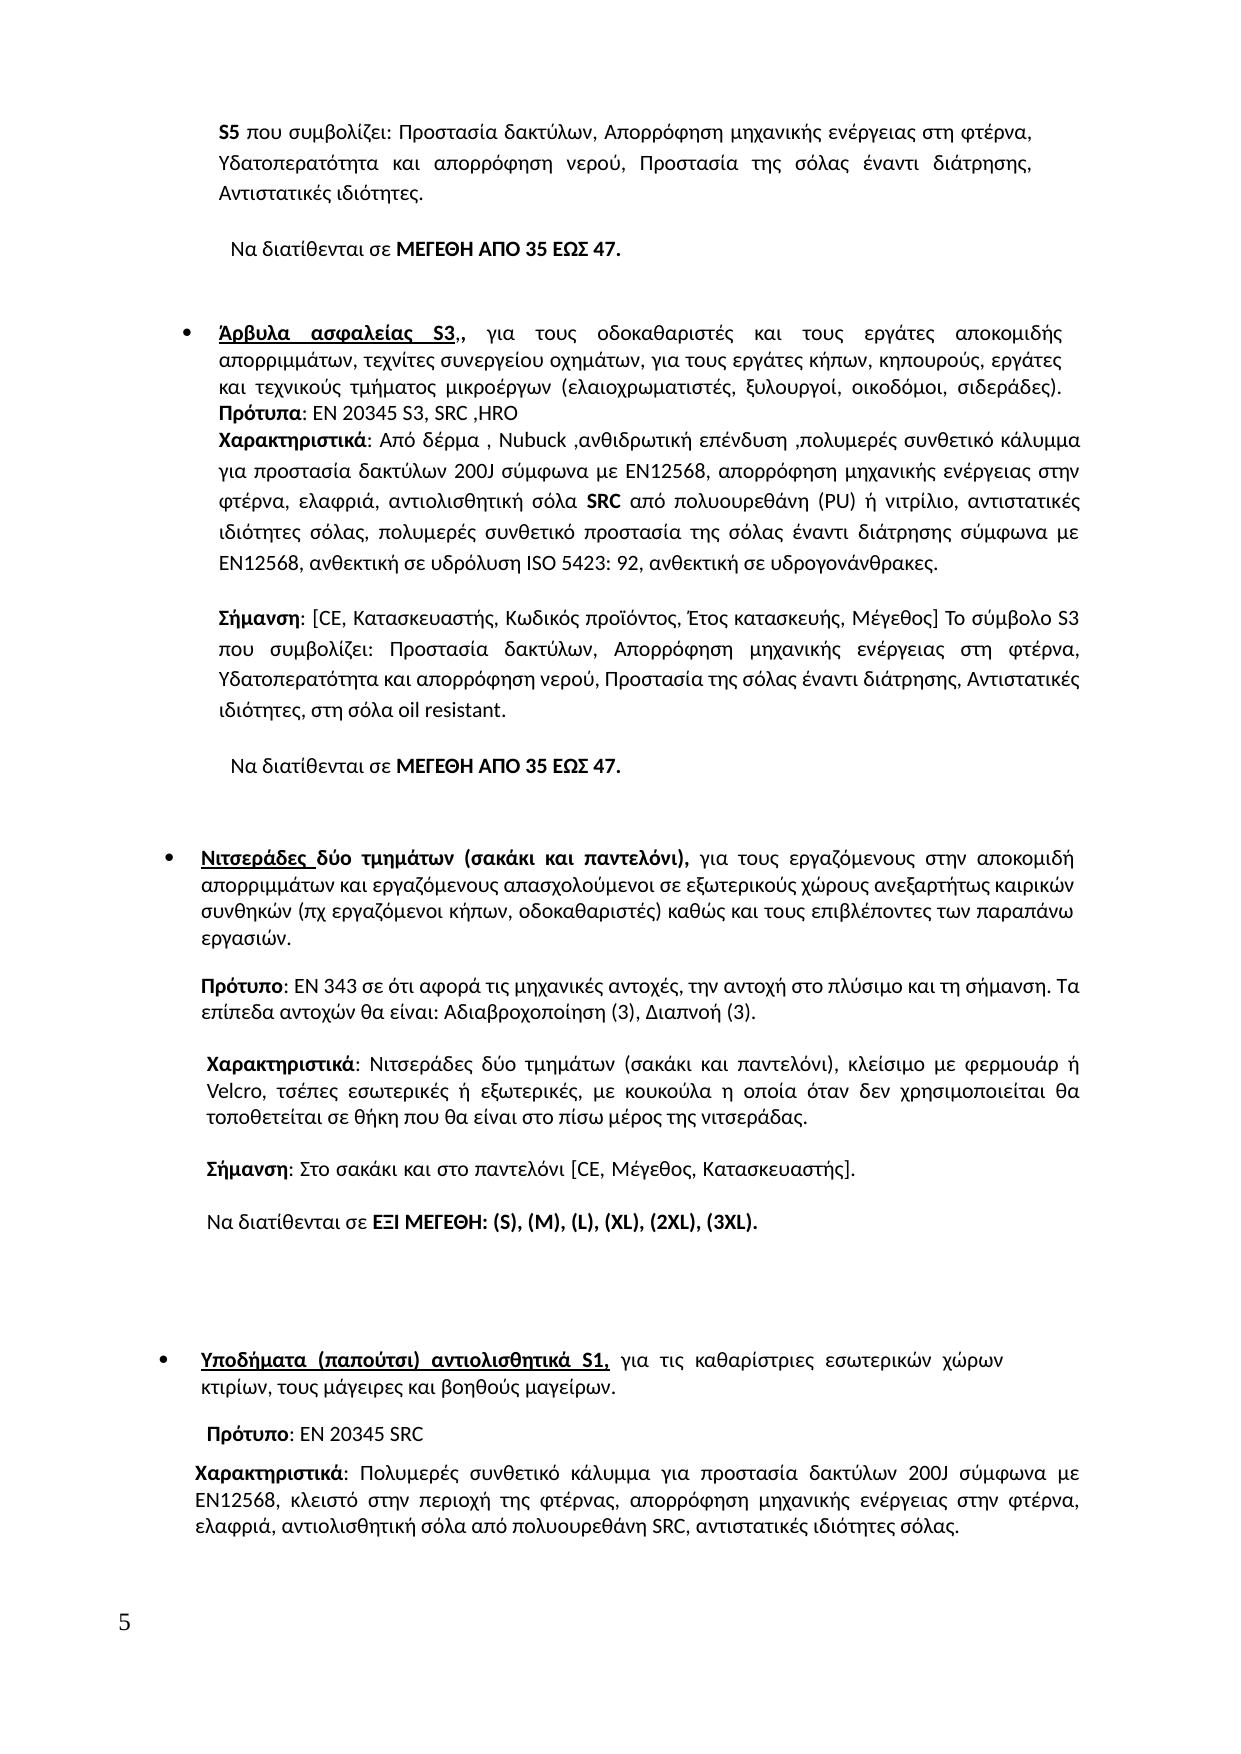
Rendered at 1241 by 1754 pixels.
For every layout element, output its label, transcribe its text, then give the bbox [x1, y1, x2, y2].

text Πρότυπο: ΕΝ 343 σε ότι αφορά τις μηχανικές αντοχές, την αντοχή στο πλύσιμο και τη σήμανση. Τα επίπεδα αντοχών θα είναι: Αδιαβροχοποίηση (3), Διαπνοή (3). [201, 972, 1081, 1025]
text Σήμανση: [CE, Κατασκευαστής, Κωδικός προϊόντος, Έτος κατασκευής, Μέγεθος] Το σύμβολο S3 που συμβολίζει: Προστασία δακτύλων, Απορρόφηση μηχανικής ενέργειας στη φτέρνα, Υδατοπερατότητα και απορρόφηση νερού, Προστασία της σόλας έναντι διάτρησης, Αντιστατικές ιδιότητες, στη σόλα oil resistant. [218, 604, 1081, 723]
text Χαρακτηριστικά: Νιτσεράδες δύο τμημάτων (σακάκι και παντελόνι), κλείσιμο με φερμουάρ ή Velcro, τσέπες εσωτερικές ή εξωτερικές, με κουκούλα η οποία όταν δεν χρησιμοποιείται θα τοποθετείται σε θήκη που θα είναι στο πίσω μέρος της νιτσεράδας. [207, 1050, 1081, 1130]
text Να διατίθενται σε ΜΕΓΕΘΗ ΑΠΟ 35 ΕΩΣ 47. [230, 235, 1122, 262]
text Χαρακτηριστικά: Πολυμερές συνθετικό κάλυμμα για προστασία δακτύλων 200J σύμφωνα με EN12568, κλειστό στην περιοχή της φτέρνας, απορρόφηση μηχανικής ενέργειας στην φτέρνα, ελαφριά, αντιολισθητική σόλα από πολυουρεθάνη SRC, αντιστατικές ιδιότητες σόλας. [195, 1459, 1081, 1539]
list Άρβυλα ασφαλείας S3,, για τους οδοκαθαριστές και τους εργάτες αποκομιδής απορριμμάτων, τεχνίτες συνεργείου οχημάτων, για τους εργάτες κήπων, κηπουρούς, εργάτες και τεχνικούς τμήματος μικροέργων (ελαιοχρωματιστές, ξυλουργοί, οικοδόμοι, σιδεράδες). Πρότυπα: ΕΝ 20345 S3, SRC ,HRO [183, 319, 1063, 426]
text S5 που συμβολίζει: Προστασία δακτύλων, Απορρόφηση μηχανικής ενέργειας στη φτέρνα, Υδατοπερατότητα και απορρόφηση νερού, Προστασία της σόλας έναντι διάτρησης, Αντιστατικές ιδιότητες. [218, 118, 1033, 206]
list Νιτσεράδες δύο τμημάτων (σακάκι και παντελόνι), για τους εργαζόμενους στην αποκομιδή απορριμμάτων και εργαζόμενους απασχολούμενοι σε εξωτερικούς χώρους ανεξαρτήτως καιρικών συνθηκών (πχ εργαζόμενοι κήπων, οδοκαθαριστές) καθώς και τους επιβλέποντες των παραπάνω εργασιών. [165, 844, 1075, 951]
list Υποδήματα (παπούτσι) αντιολισθητικά S1, για τις καθαρίστριες εσωτερικών χώρων κτιρίων, τους μάγειρες και βοηθούς μαγείρων. [159, 1346, 1004, 1399]
text Να διατίθενται σε ΜΕΓΕΘΗ ΑΠΟ 35 ΕΩΣ 47. [230, 752, 1122, 778]
text Χαρακτηριστικά: Από δέρμα , Nubuck ,ανθιδρωτική επένδυση ,πολυμερές συνθετικό κάλυμμα για προστασία δακτύλων 200J σύμφωνα με EN12568, απορρόφηση μηχανικής ενέργειας στην φτέρνα, ελαφριά, αντιολισθητική σόλα SRC από πολυουρεθάνη (PU) ή νιτρίλιo, αντιστατικές ιδιότητες σόλας, πολυμερές συνθετικό προστασία της σόλας έναντι διάτρησης σύμφωνα με EN12568, ανθεκτική σε υδρόλυση ISO 5423: 92, ανθεκτική σε υδρογονάνθρακες. [218, 426, 1081, 575]
text Πρότυπο: ΕΝ 20345 SRC [207, 1420, 1122, 1447]
text Σήμανση: Στο σακάκι και στο παντελόνι [CE, Mέγεθος, Κατασκευαστής]. Να διατίθενται σε EΞΙ ΜΕΓΕΘΗ: (S), (M), (L), (XL), (2XL), (3ΧL). [207, 1155, 856, 1235]
